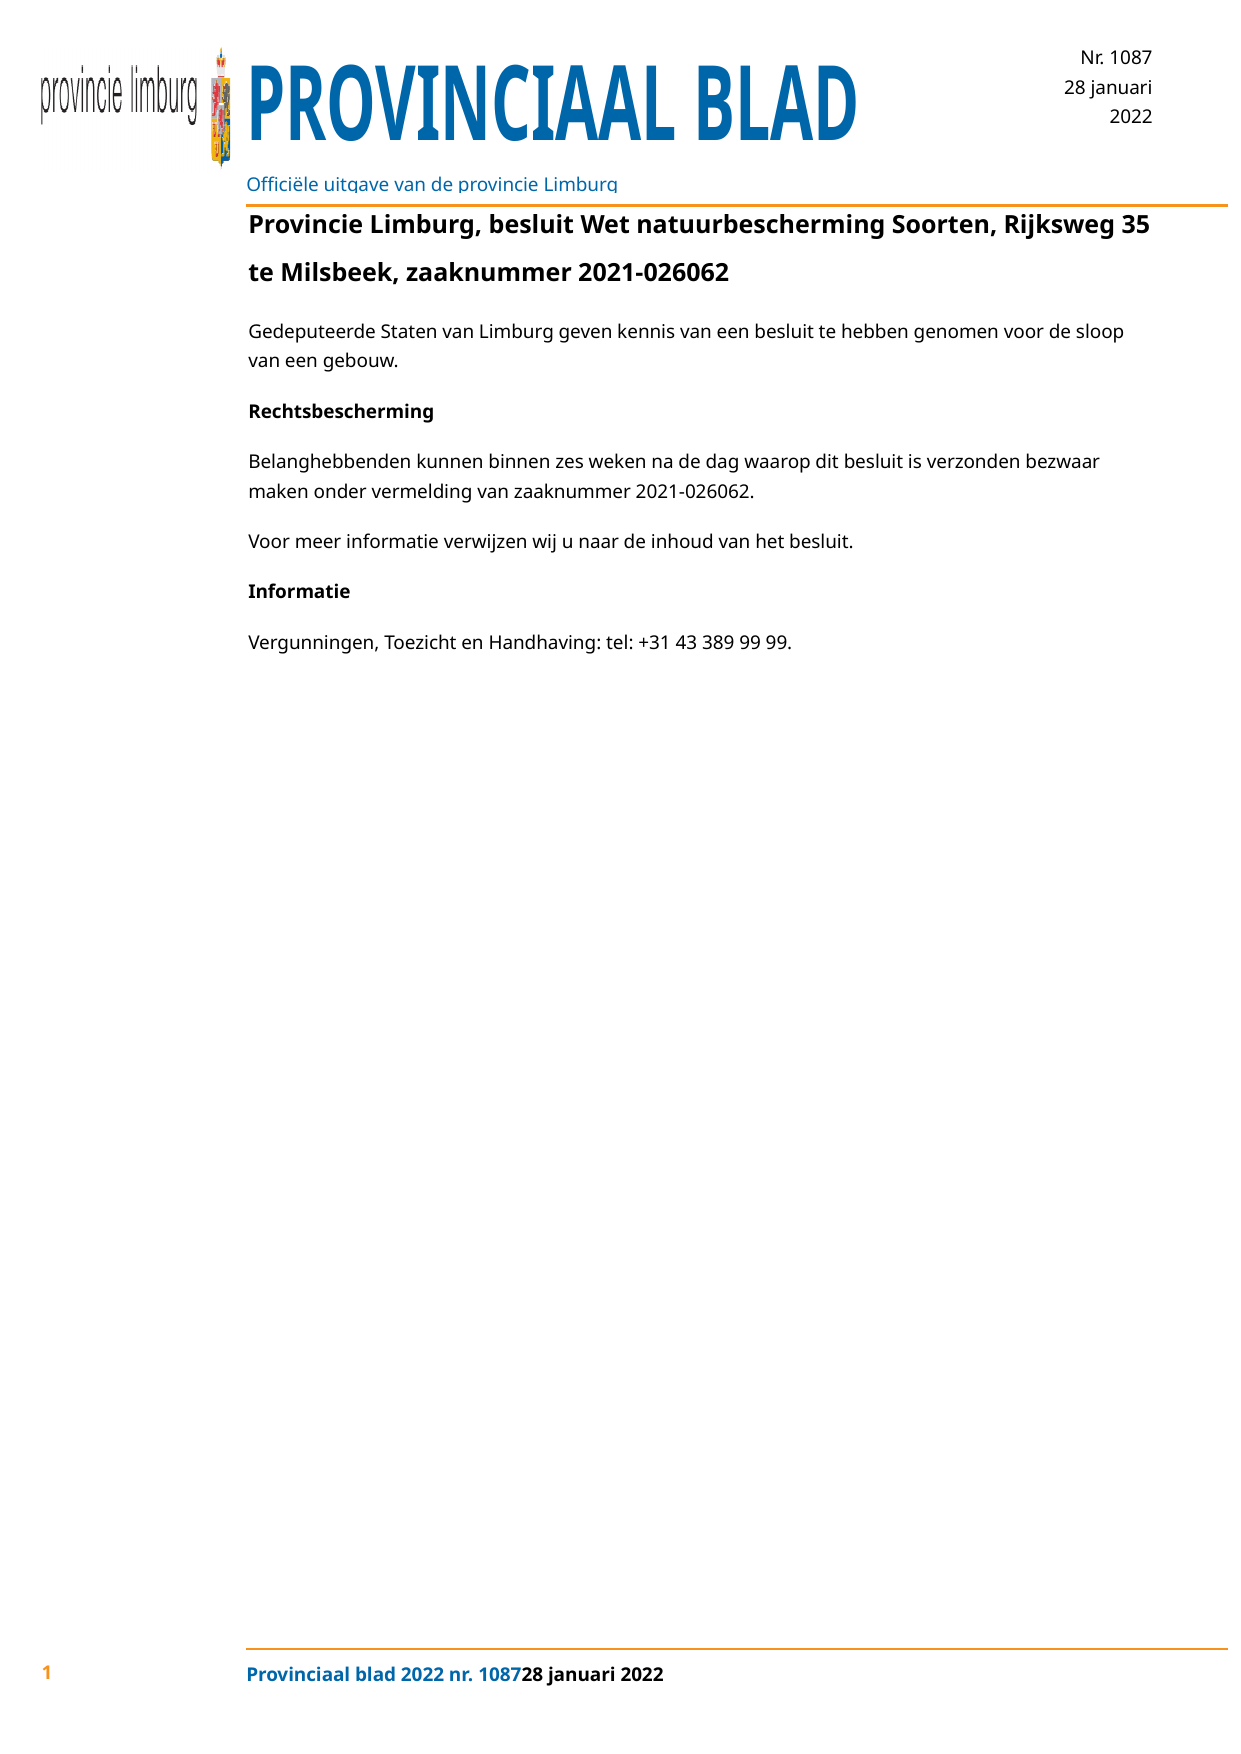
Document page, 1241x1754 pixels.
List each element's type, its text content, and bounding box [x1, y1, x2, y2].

picture [41, 47, 231, 172]
text Informatie [248, 579, 1152, 604]
text Belanghebbenden kunnen binnen zes weken na de dag waarop dit besluit is verzonden bezwaar maken onder vermelding van zaaknummer 2021-026062. [248, 448, 1152, 504]
text Vergunningen, Toezicht en Handhaving: tel: +31 43 389 99 99. [248, 629, 1152, 655]
text Provincie Limburg, besluit Wet natuurbescherming Soorten, Rijksweg 35 te Milsbeek, zaaknummer 2021-026062 [248, 207, 1152, 288]
text Gedeputeerde Staten van Limburg geven kennis van een besluit te hebben genomen voor de sloop van een gebouw. [248, 318, 1152, 373]
text Rechtsbescherming [248, 398, 1152, 424]
text Voor meer informatie verwijzen wij u naar de inhoud van het besluit. [248, 528, 1152, 554]
